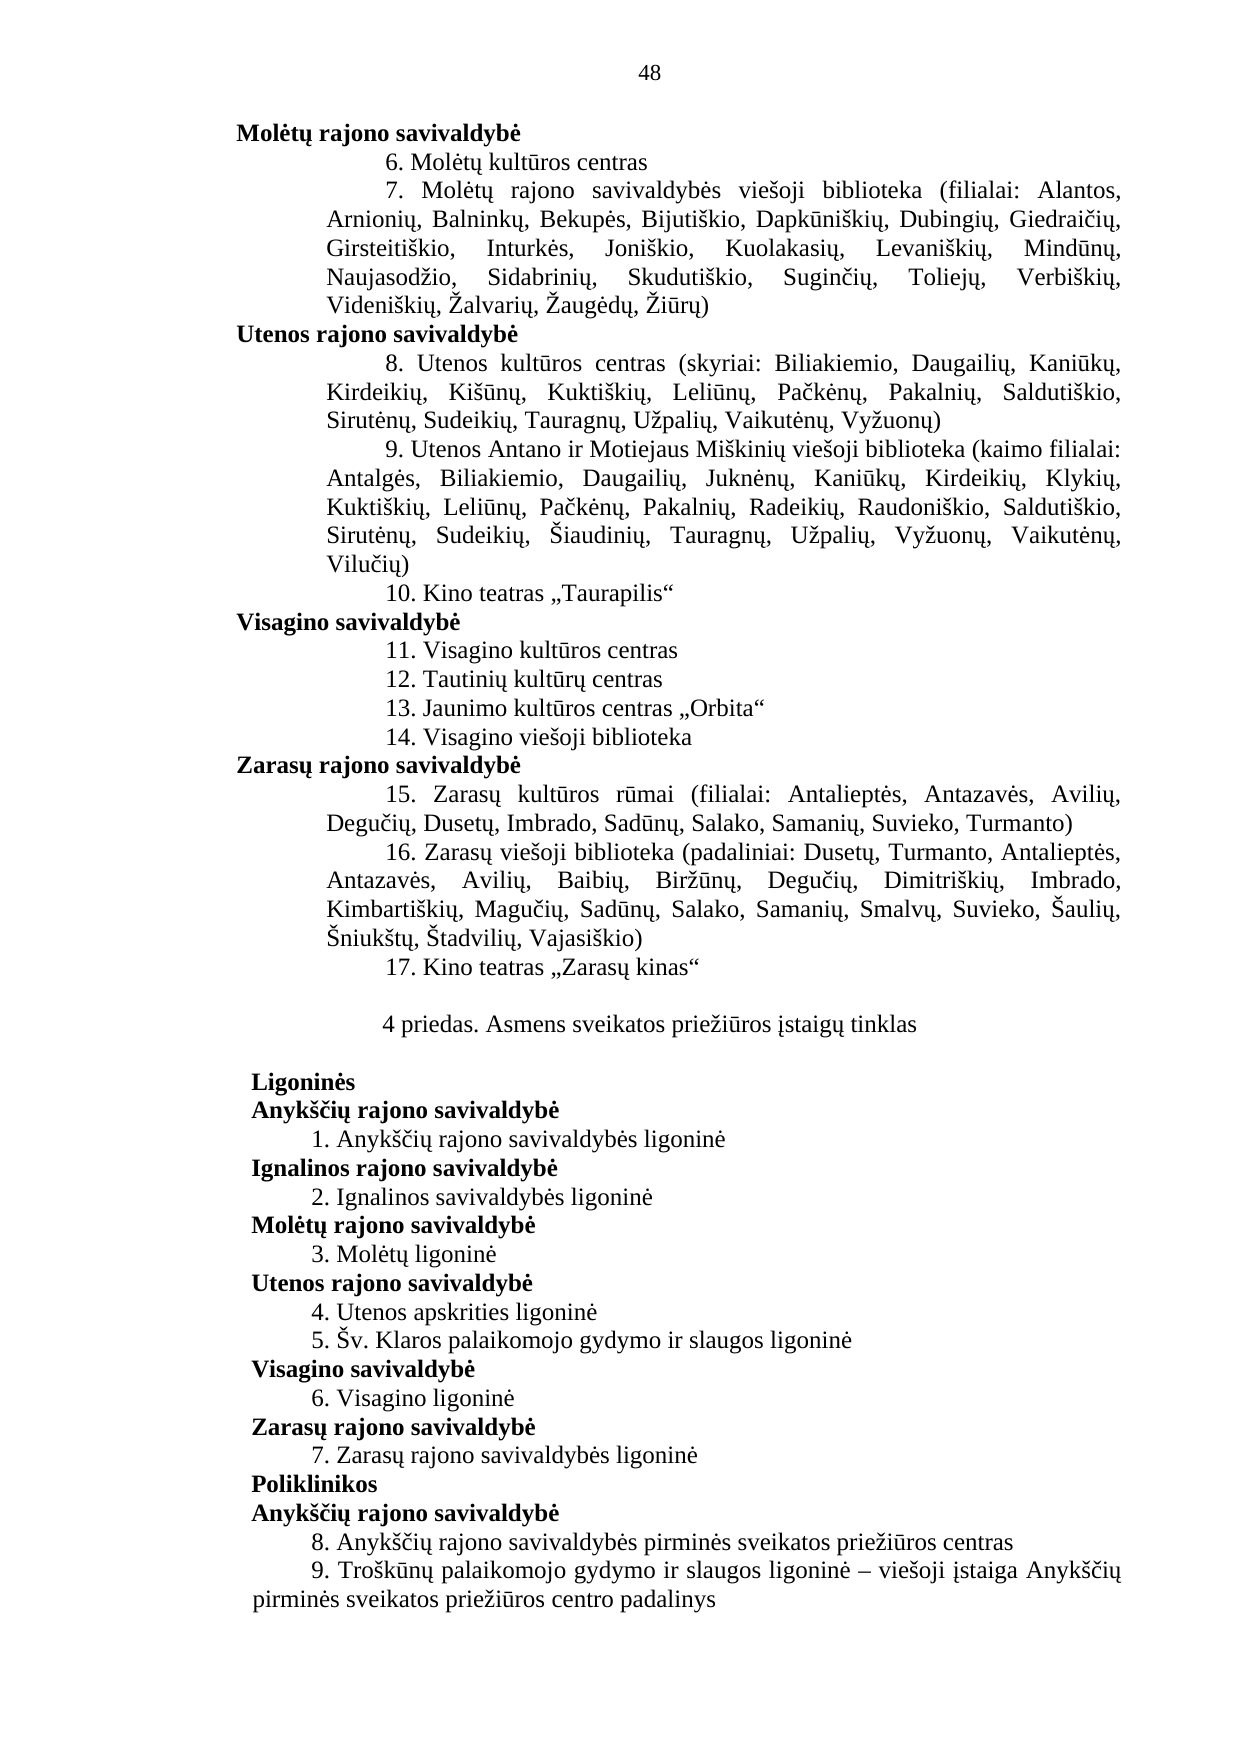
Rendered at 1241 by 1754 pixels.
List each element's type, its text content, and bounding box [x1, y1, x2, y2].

text Ignalinos rajono savivaldybė [251, 1153, 1122, 1182]
text Poliklinikos [251, 1469, 1122, 1498]
text Zarasų rajono savivaldybė [177, 751, 1122, 779]
text 4. Utenos apskrities ligoninė [252, 1297, 1122, 1326]
text 14. Visagino viešoji biblioteka [326, 722, 1122, 751]
text Zarasų rajono savivaldybė [251, 1412, 1122, 1441]
text 9. Utenos Antano ir Motiejaus Miškinių viešoji biblioteka (kaimo filialai: Antalgės, Biliakiemio, Daugailių, Juknėnų, Kaniūkų, Kirdeikių, Klykių, Kuktiškių, Leliūnų, Pačkėnų, Pakalnių, Radeikių, Raudoniškio, Saldutiškio, Sirutėnų, Sudeikių, Šiaudinių, Tauragnų, Užpalių, Vyžuonų, Vaikutėnų, Vilučių) [326, 434, 1122, 578]
text 15. Zarasų kultūros rūmai (filialai: Antalieptės, Antazavės, Avilių, Degučių, Dusetų, Imbrado, Sadūnų, Salako, Samanių, Suvieko, Turmanto) [326, 779, 1122, 837]
text 7. Molėtų rajono savivaldybės viešoji biblioteka (filialai: Alantos, Arnionių, Balninkų, Bekupės, Bijutiškio, Dapkūniškių, Dubingių, Giedraičių, Girsteitiškio, Inturkės, Joniškio, Kuolakasių, Levaniškių, Mindūnų, Naujasodžio, Sidabrinių, Skudutiškio, Suginčių, Toliejų, Verbiškių, Videniškių, Žalvarių, Žaugėdų, Žiūrų) [326, 176, 1122, 319]
text 13. Jaunimo kultūros centras „Orbita“ [326, 693, 1122, 722]
text 6. Visagino ligoninė [252, 1383, 1122, 1412]
text 10. Kino teatras „Taurapilis“ [326, 578, 1122, 607]
text 9. Troškūnų palaikomojo gydymo ir slaugos ligoninė – viešoji įstaiga Anykščių pirminės sveikatos priežiūros centro padalinys [252, 1556, 1122, 1613]
text 11. Visagino kultūros centras [326, 636, 1122, 664]
text 8. Utenos kultūros centras (skyriai: Biliakiemio, Daugailių, Kaniūkų, Kirdeikių, Kišūnų, Kuktiškių, Leliūnų, Pačkėnų, Pakalnių, Saldutiškio, Sirutėnų, Sudeikių, Tauragnų, Užpalių, Vaikutėnų, Vyžuonų) [326, 348, 1122, 434]
text 1. Anykščių rajono savivaldybės ligoninė [252, 1124, 1122, 1153]
text 7. Zarasų rajono savivaldybės ligoninė [252, 1441, 1122, 1469]
text 17. Kino teatras „Zarasų kinas“ [326, 952, 1122, 981]
text 12. Tautinių kultūrų centras [326, 664, 1122, 693]
text Molėtų rajono savivaldybė [177, 118, 1122, 147]
text Utenos rajono savivaldybė [177, 319, 1122, 348]
text Molėtų rajono savivaldybė [251, 1211, 1122, 1239]
text 6. Molėtų kultūros centras [326, 147, 1122, 176]
text 8. Anykščių rajono savivaldybės pirminės sveikatos priežiūros centras [252, 1527, 1122, 1556]
text 2. Ignalinos savivaldybės ligoninė [252, 1182, 1122, 1211]
text Visagino savivaldybė [251, 1354, 1122, 1383]
text Visagino savivaldybė [177, 607, 1122, 636]
text 5. Šv. Klaros palaikomojo gydymo ir slaugos ligoninė [252, 1326, 1122, 1354]
text Utenos rajono savivaldybė [251, 1268, 1122, 1297]
text 4 priedas. Asmens sveikatos priežiūros įstaigų tinklas [177, 1009, 1122, 1038]
text 3. Molėtų ligoninė [252, 1239, 1122, 1268]
text 16. Zarasų viešoji biblioteka (padaliniai: Dusetų, Turmanto, Antalieptės, Antazavės, Avilių, Baibių, Biržūnų, Degučių, Dimitriškių, Imbrado, Kimbartiškių, Magučių, Sadūnų, Salako, Samanių, Smalvų, Suvieko, Šaulių, Šniukštų, Štadvilių, Vajasiškio) [326, 837, 1122, 952]
text Anykščių rajono savivaldybė [251, 1096, 1122, 1124]
text Ligoninės [251, 1067, 1122, 1096]
text Anykščių rajono savivaldybė [251, 1498, 1122, 1527]
